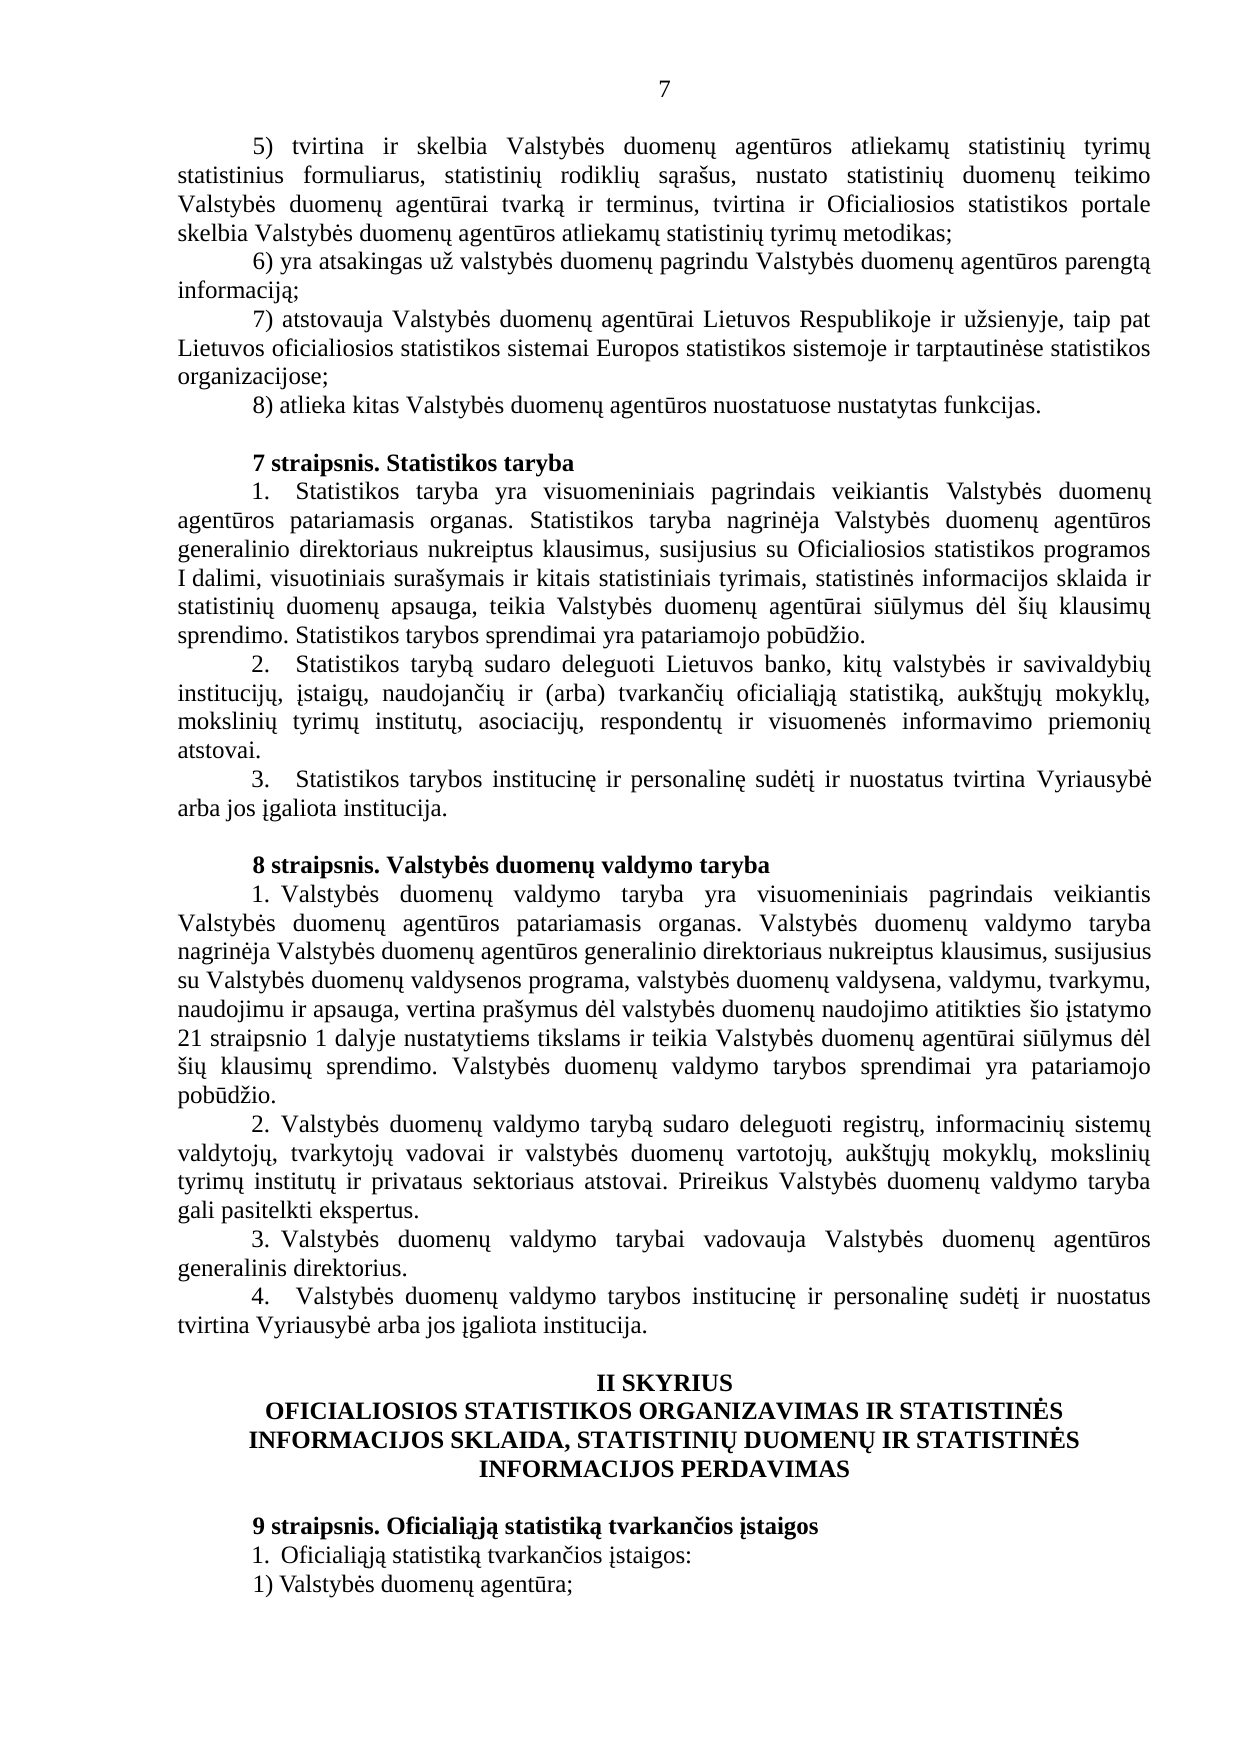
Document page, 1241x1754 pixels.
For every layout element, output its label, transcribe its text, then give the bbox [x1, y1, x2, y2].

text 4. Valstybės duomenų valdymo tarybos institucinę ir personalinę sudėtį ir nuostatus tvirtina Vyriausybė arba jos įgaliota institucija. [177, 1281, 1152, 1339]
text 1) Valstybės duomenų agentūra; [177, 1569, 1152, 1598]
text 2. Valstybės duomenų valdymo tarybą sudaro deleguoti registrų, informacinių sistemų valdytojų, tvarkytojų vadovai ir valstybės duomenų vartotojų, aukštųjų mokyklų, mokslinių tyrimų institutų ir privataus sektoriaus atstovai. Prireikus Valstybės duomenų valdymo taryba gali pasitelkti ekspertus. [177, 1109, 1152, 1224]
subtitle II SKYRIUS OFICIALIOSIOS STATISTIKOS ORGANIZAVIMAS IR STATISTINĖS INFORMACIJOS SKLAIDA, STATISTINIŲ DUOMENŲ IR STATISTINĖS INFORMACIJOS PERDAVIMAS [177, 1368, 1152, 1483]
subtitle 9 straipsnis. Oficialiąją statistiką tvarkančios įstaigos [177, 1511, 1152, 1540]
text 7) atstovauja Valstybės duomenų agentūrai Lietuvos Respublikoje ir užsienyje, taip pat Lietuvos oficialiosios statistikos sistemai Europos statistikos sistemoje ir tarptautinėse statistikos organizacijose; [177, 304, 1152, 390]
text 1. Oficialiąją statistiką tvarkančios įstaigos: [177, 1540, 1152, 1569]
text 2. Statistikos tarybą sudaro deleguoti Lietuvos banko, kitų valstybės ir savivaldybių institucijų, įstaigų, naudojančių ir (arba) tvarkančių oficialiąją statistiką, aukštųjų mokyklų, mokslinių tyrimų institutų, asociacijų, respondentų ir visuomenės informavimo priemonių atstovai. [177, 649, 1152, 764]
text 3. Valstybės duomenų valdymo tarybai vadovauja Valstybės duomenų agentūros generalinis direktorius. [177, 1224, 1152, 1281]
text 8) atlieka kitas Valstybės duomenų agentūros nuostatuose nustatytas funkcijas. [177, 390, 1152, 419]
text 1. Statistikos taryba yra visuomeniniais pagrindais veikiantis Valstybės duomenų agentūros patariamasis organas. Statistikos taryba nagrinėja Valstybės duomenų agentūros generalinio direktoriaus nukreiptus klausimus, susijusius su Oficialiosios statistikos programos I dalimi, visuotiniais surašymais ir kitais statistiniais tyrimais, statistinės informacijos sklaida ir statistinių duomenų apsauga, teikia Valstybės duomenų agentūrai siūlymus dėl šių klausimų sprendimo. Statistikos tarybos sprendimai yra patariamojo pobūdžio. [177, 476, 1152, 649]
subtitle 7 straipsnis. Statistikos taryba [177, 448, 1152, 476]
text 3. Statistikos tarybos institucinę ir personalinę sudėtį ir nuostatus tvirtina Vyriausybė arba jos įgaliota institucija. [177, 764, 1152, 821]
subtitle 8 straipsnis. Valstybės duomenų valdymo taryba [177, 850, 1152, 879]
text 5) tvirtina ir skelbia Valstybės duomenų agentūros atliekamų statistinių tyrimų statistinius formuliarus, statistinių rodiklių sąrašus, nustato statistinių duomenų teikimo Valstybės duomenų agentūrai tvarką ir terminus, tvirtina ir Oficialiosios statistikos portale skelbia Valstybės duomenų agentūros atliekamų statistinių tyrimų metodikas; [177, 131, 1152, 246]
text 6) yra atsakingas už valstybės duomenų pagrindu Valstybės duomenų agentūros parengtą informaciją; [177, 246, 1152, 304]
text 1. Valstybės duomenų valdymo taryba yra visuomeniniais pagrindais veikiantis Valstybės duomenų agentūros patariamasis organas. Valstybės duomenų valdymo taryba nagrinėja Valstybės duomenų agentūros generalinio direktoriaus nukreiptus klausimus, susijusius su Valstybės duomenų valdysenos programa, valstybės duomenų valdysena, valdymu, tvarkymu, naudojimu ir apsauga, vertina prašymus dėl valstybės duomenų naudojimo atitikties šio įstatymo 21 straipsnio 1 dalyje nustatytiems tikslams ir teikia Valstybės duomenų agentūrai siūlymus dėl šių klausimų sprendimo. Valstybės duomenų valdymo tarybos sprendimai yra patariamojo pobūdžio. [177, 879, 1152, 1109]
